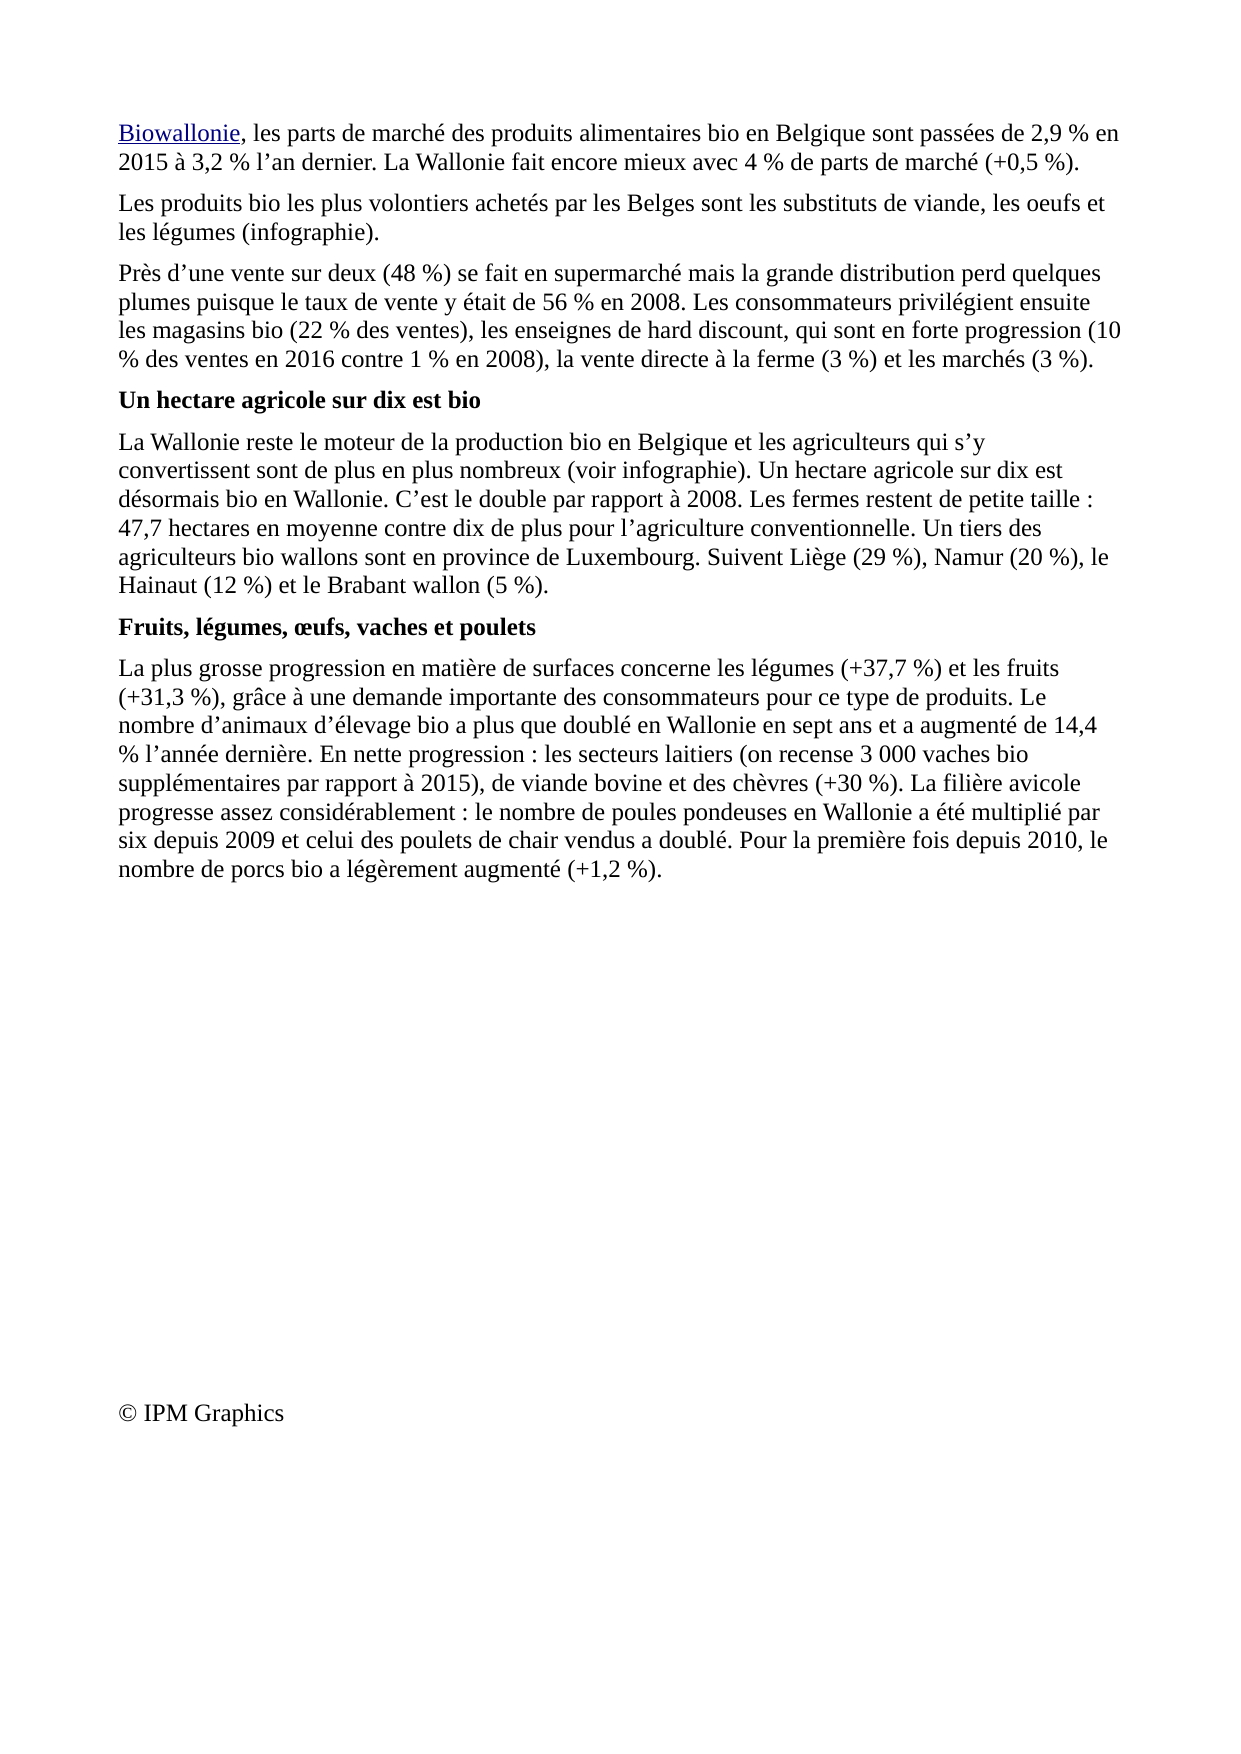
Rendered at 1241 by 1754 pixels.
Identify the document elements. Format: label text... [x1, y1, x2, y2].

text © IPM Graphics [118, 896, 1122, 1426]
text Près d’une vente sur deux (48 %) se fait en supermarché mais la grande distribution perd quelques plumes puisque le taux de vente y était de 56 % en 2008. Les consommateurs privilégient ensuite les magasins bio (22 % des ventes), les enseignes de hard discount, qui sont en forte progression (10 % des ventes en 2016 contre 1 % en 2008), la vente directe à la ferme (3 %) et les marchés (3 %). [118, 258, 1122, 373]
text Fruits, légumes, œufs, vaches et poulets [118, 612, 1122, 641]
text Biowallonie, les parts de marché des produits alimentaires bio en Belgique sont passées de 2,9 % en 2015 à 3,2 % l’an dernier. La Wallonie fait encore mieux avec 4 % de parts de marché (+0,5 %). [118, 118, 1122, 176]
text Un hectare agricole sur dix est bio [118, 386, 1122, 414]
text Les produits bio les plus volontiers achetés par les Belges sont les substituts de viande, les oeufs et les légumes (infographie). [118, 188, 1122, 246]
text La plus grosse progression en matière de surfaces concerne les légumes (+37,7 %) et les fruits (+31,3 %), grâce à une demande importante des consommateurs pour ce type de produits. Le nombre d’animaux d’élevage bio a plus que doublé en Wallonie en sept ans et a augmenté de 14,4 % l’année dernière. En nette progression : les secteurs laitiers (on recense 3 000 vaches bio supplémentaires par rapport à 2015), de viande bovine et des chèvres (+30 %). La filière avicole progresse assez considérablement : le nombre de poules pondeuses en Wallonie a été multiplié par six depuis 2009 et celui des poulets de chair vendus a doublé. Pour la première fois depuis 2010, le nombre de porcs bio a légèrement augmenté (+1,2 %). [118, 653, 1122, 883]
text La Wallonie reste le moteur de la production bio en Belgique et les agriculteurs qui s’y convertissent sont de plus en plus nombreux (voir infographie). Un hectare agricole sur dix est désormais bio en Wallonie. C’est le double par rapport à 2008. Les fermes restent de petite taille : 47,7 hectares en moyenne contre dix de plus pour l’agriculture conventionnelle. Un tiers des agriculteurs bio wallons sont en province de Luxembourg. Suivent Liège (29 %), Namur (20 %), le Hainaut (12 %) et le Brabant wallon (5 %). [118, 427, 1122, 599]
